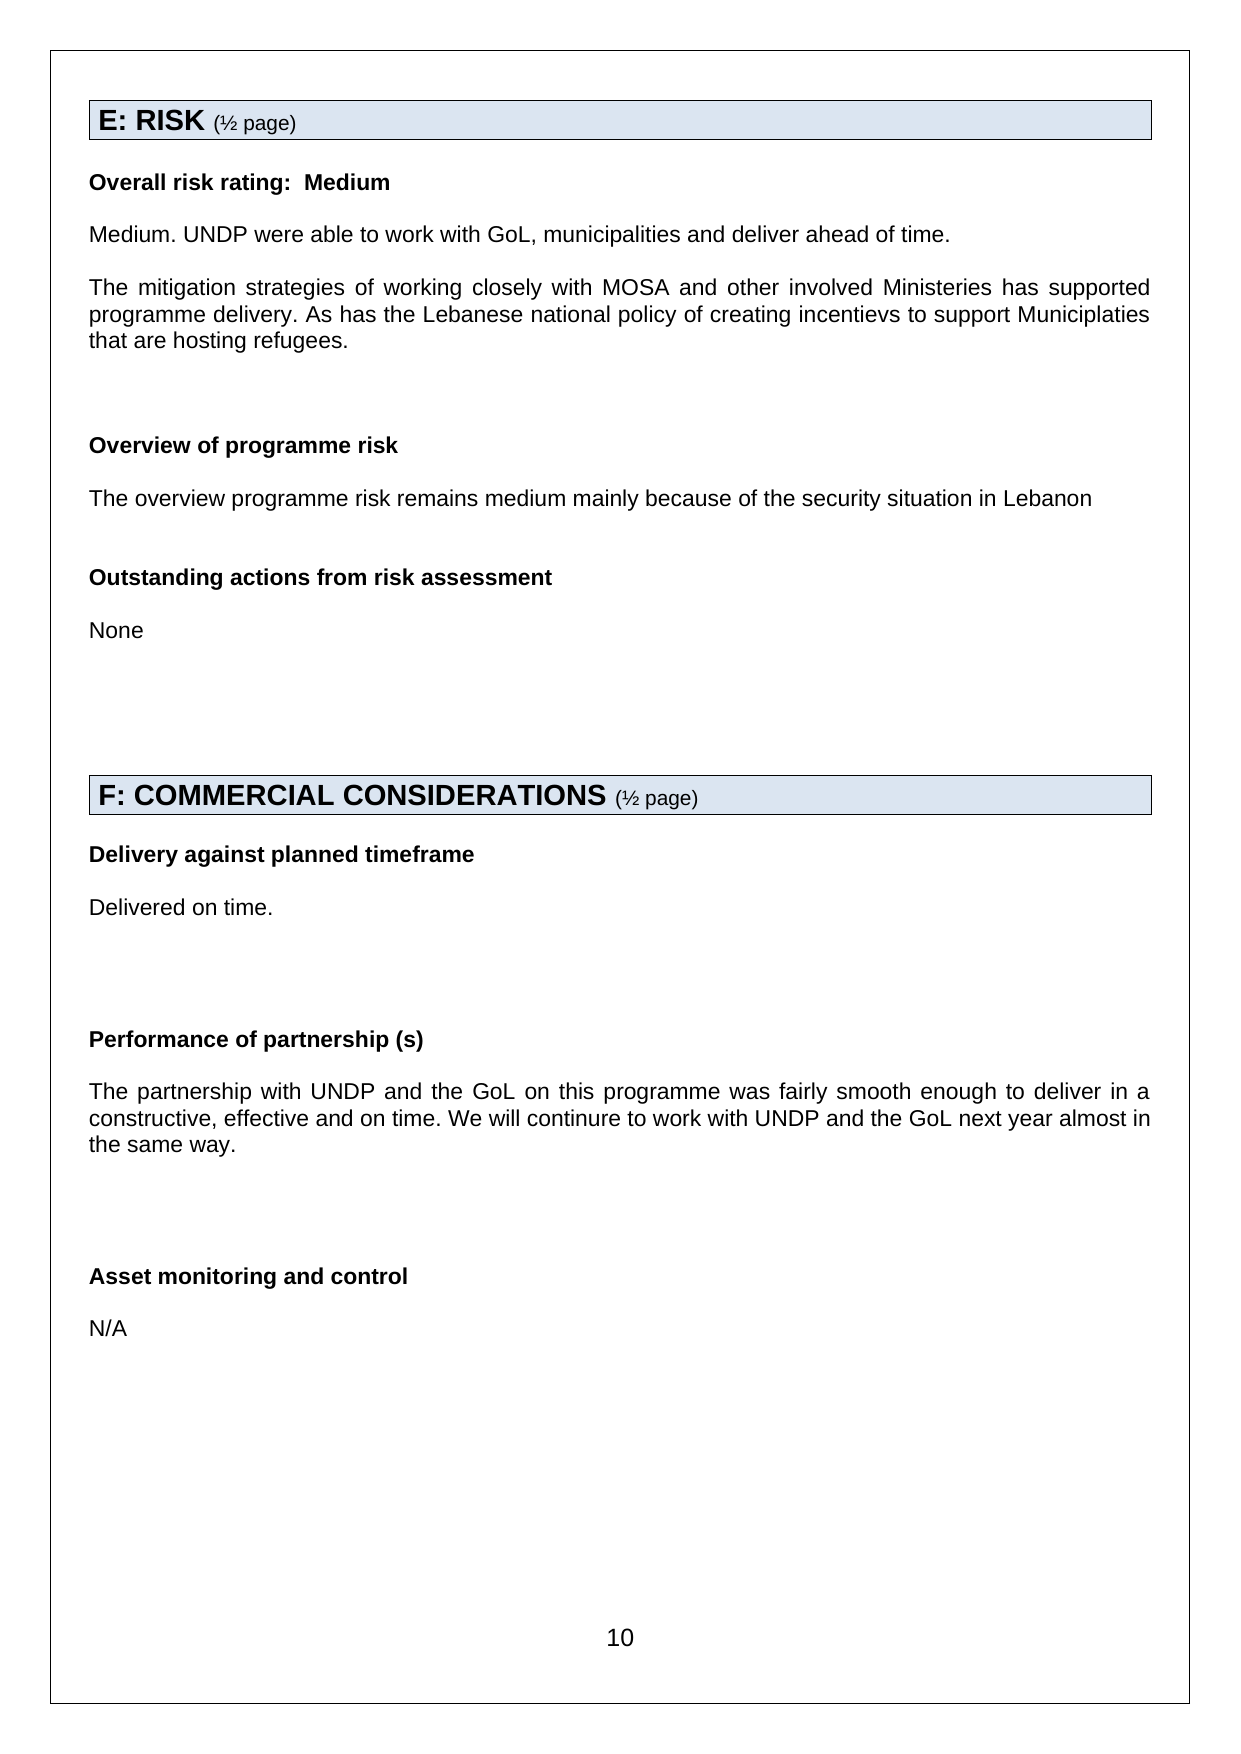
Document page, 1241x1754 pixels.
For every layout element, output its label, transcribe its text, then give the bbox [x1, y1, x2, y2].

text F: COMMERCIAL CONSIDERATIONS (½ page) [90, 776, 1151, 814]
text Delivered on time. [89, 894, 1152, 920]
text None [89, 617, 1152, 643]
text Medium. UNDP were able to work with GoL, municipalities and deliver ahead of time. [89, 221, 1152, 248]
text Overall risk rating: Medium [89, 169, 1152, 195]
text The overview programme risk remains medium mainly because of the security situation in Lebanon [89, 485, 1152, 511]
text The partnership with UNDP and the GoL on this programme was fairly smooth enough to deliver in a constructive, effective and on time. We will continure to work with UNDP and the GoL next year almost in the same way. [89, 1078, 1152, 1157]
text Performance of partnership (s) [89, 1026, 1152, 1052]
text Delivery against planned timeframe [89, 841, 1152, 867]
text E: RISK (½ page) [90, 101, 1151, 139]
text The mitigation strategies of working closely with MOSA and other involved Ministeries has supported programme delivery. As has the Lebanese national policy of creating incentievs to support Municiplaties that are hosting refugees. [89, 274, 1152, 353]
text Asset monitoring and control [89, 1263, 1152, 1289]
text N/A [89, 1315, 1152, 1342]
text Outstanding actions from risk assessment [89, 564, 1152, 590]
text Overview of programme risk [89, 432, 1152, 459]
